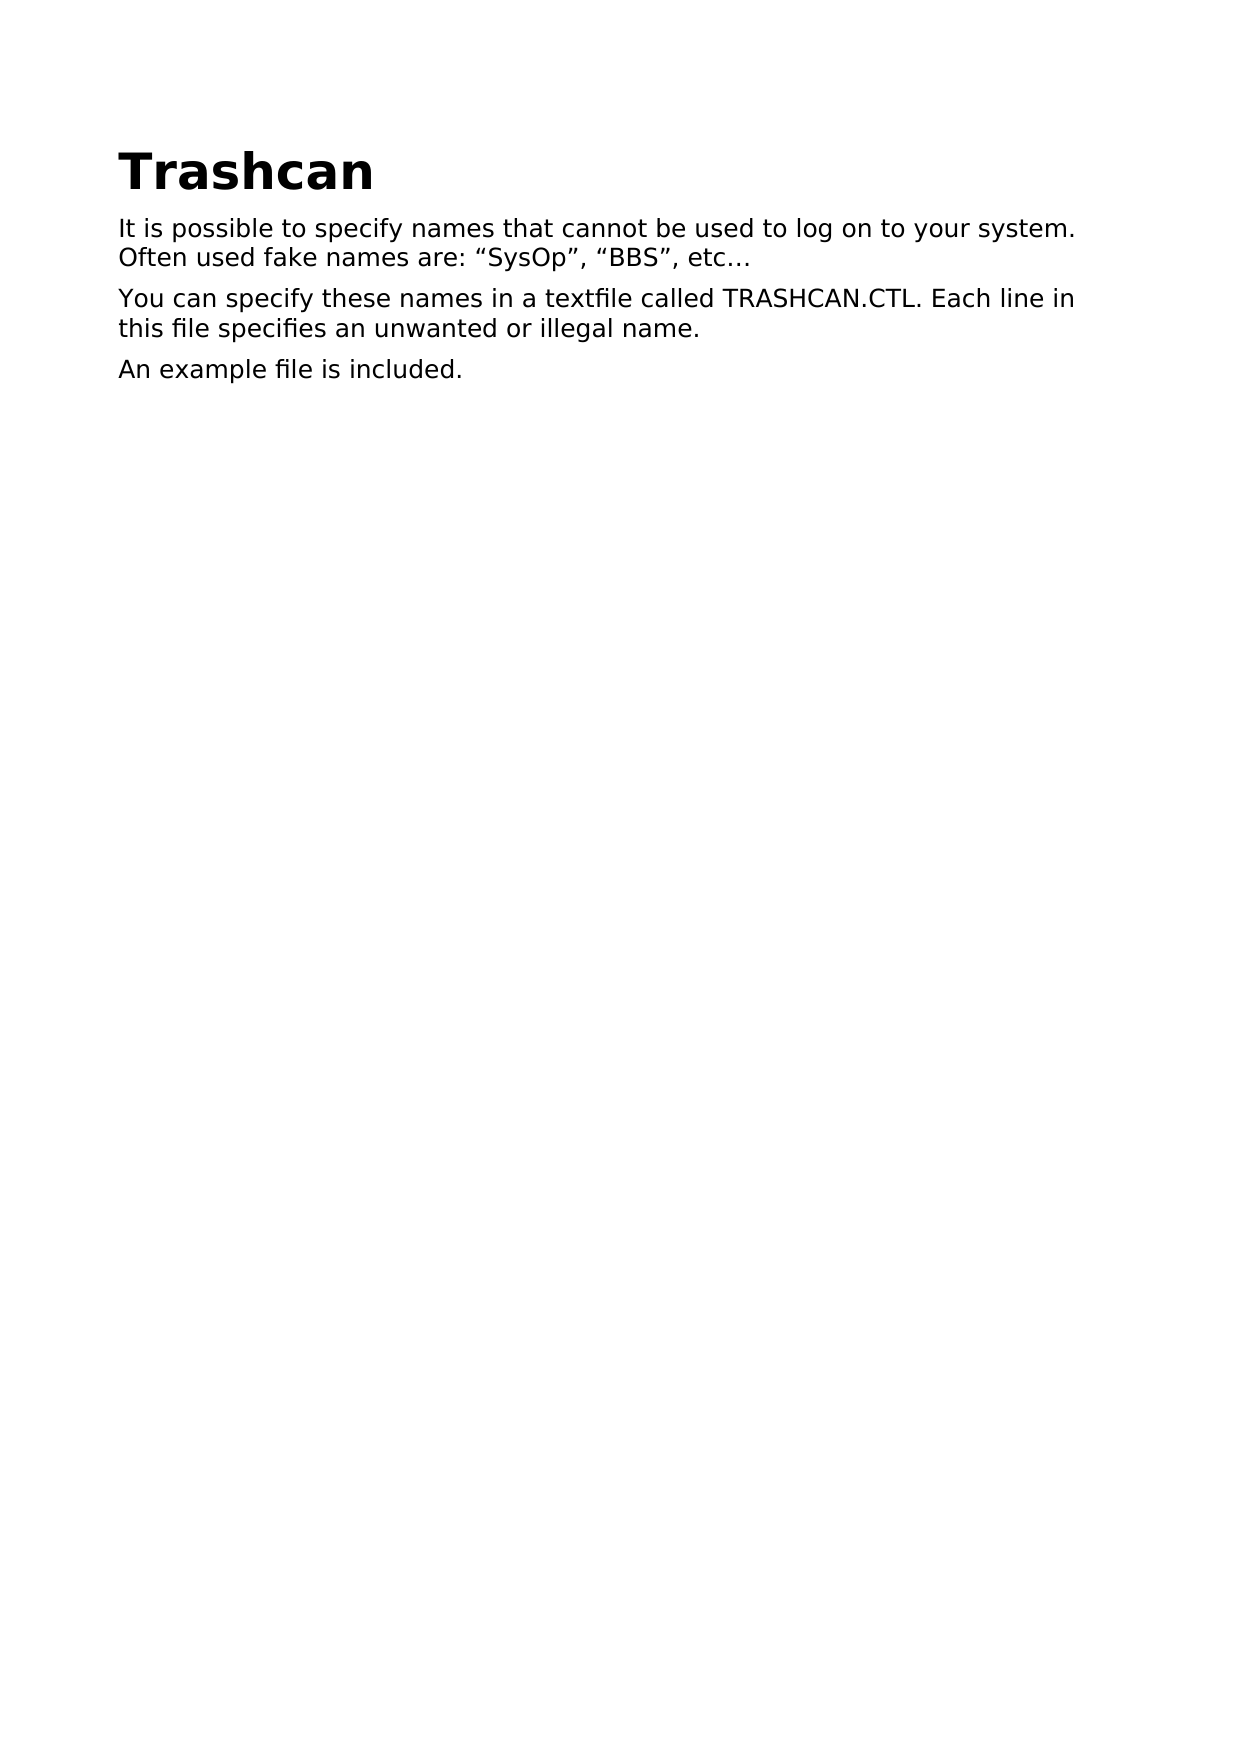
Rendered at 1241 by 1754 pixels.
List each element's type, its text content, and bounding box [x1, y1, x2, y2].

text It is possible to specify names that cannot be used to log on to your system. Often used fake names are: “SysOp”, “BBS”, etc… [118, 214, 1122, 272]
text An example file is included. [118, 356, 1122, 385]
subtitle Trashcan [118, 143, 1122, 201]
text You can specify these names in a textfile called TRASHCAN.CTL. Each line in this file specifies an unwanted or illegal name. [118, 285, 1122, 343]
